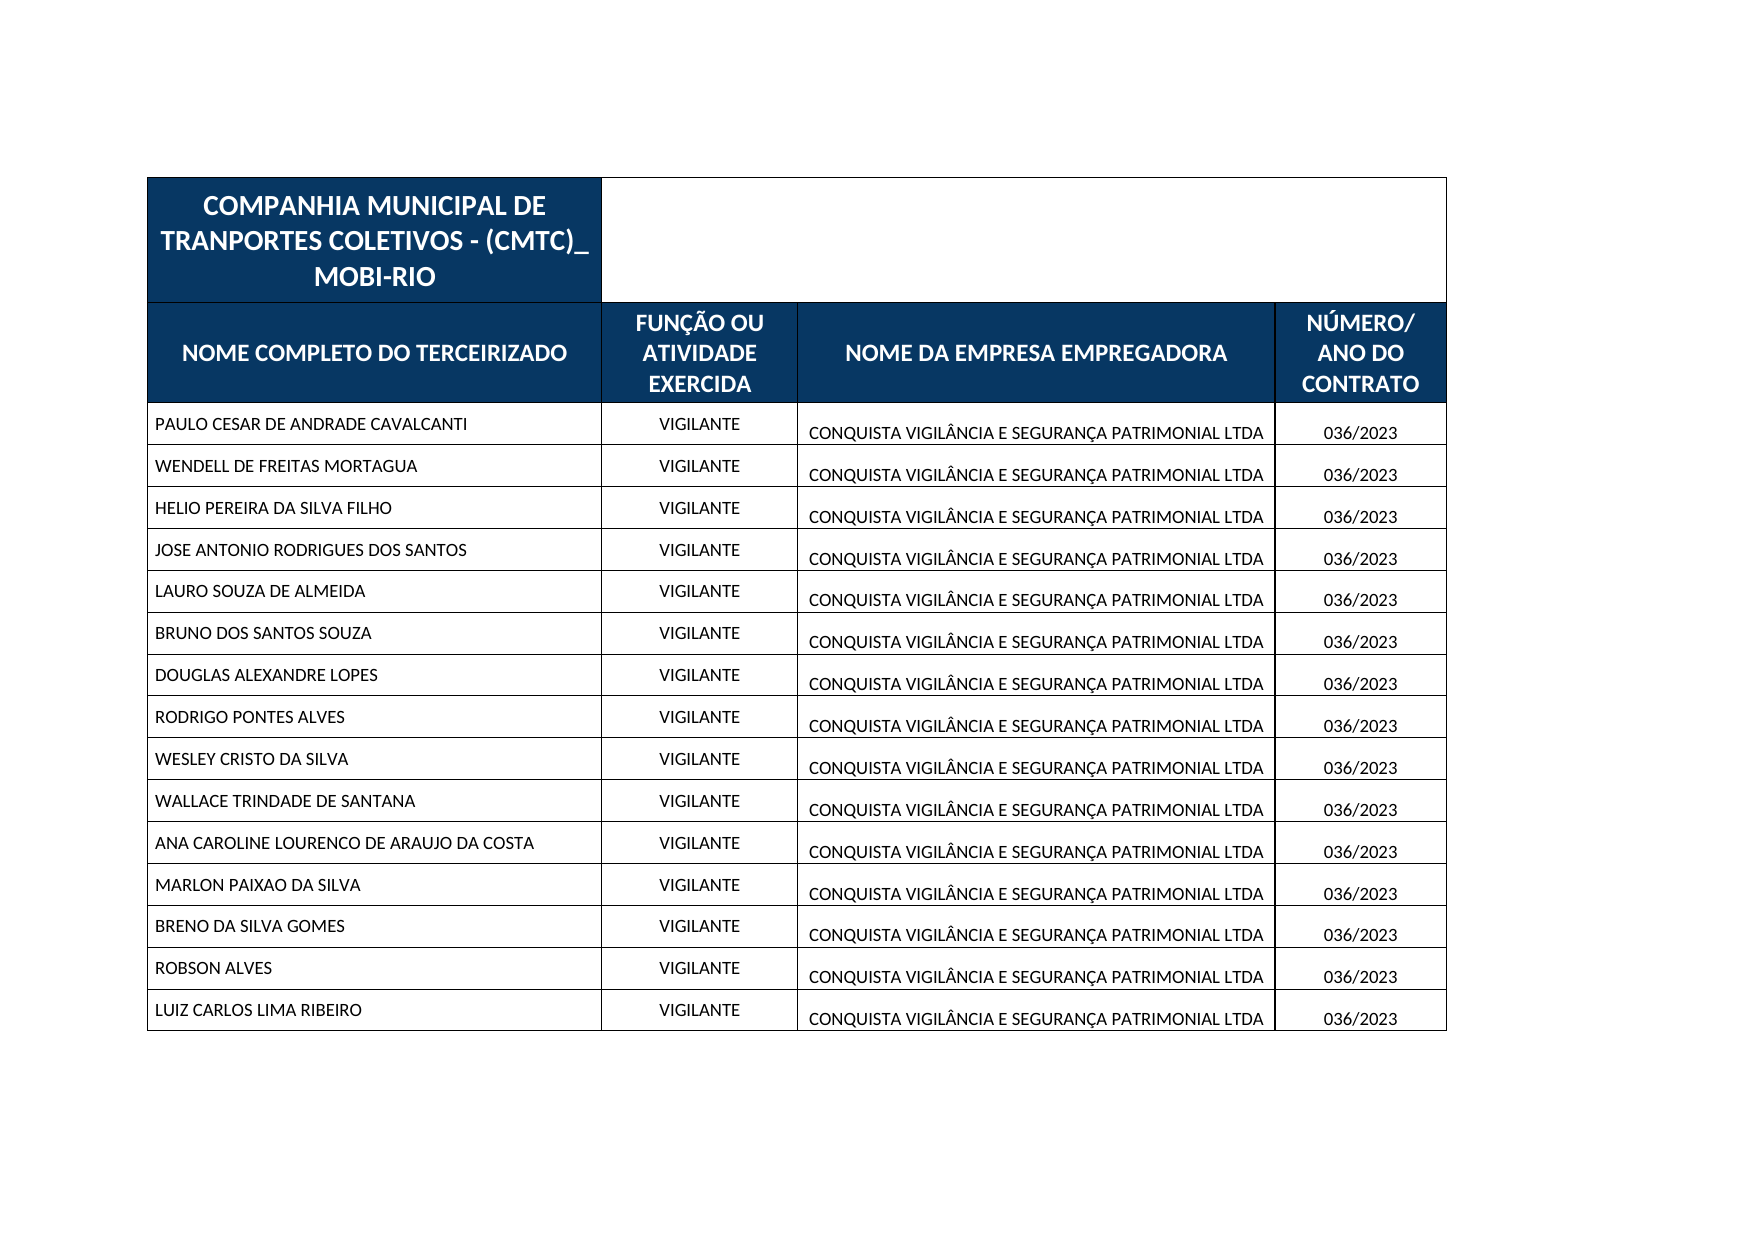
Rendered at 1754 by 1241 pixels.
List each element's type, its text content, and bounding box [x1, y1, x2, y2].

table_cell 036/2023 [1276, 655, 1446, 695]
table_cell CONQUISTA VIGILÂNCIA E SEGURANÇA PATRIMONIAL LTDA [798, 780, 1274, 821]
table_cell ANA CAROLINE LOURENCO DE ARAUJO DA COSTA [148, 822, 601, 863]
table_cell VIGILANTE [602, 403, 797, 444]
table_cell CONQUISTA VIGILÂNCIA E SEGURANÇA PATRIMONIAL LTDA [798, 738, 1274, 779]
table_cell CONQUISTA VIGILÂNCIA E SEGURANÇA PATRIMONIAL LTDA [798, 655, 1274, 695]
table_cell CONQUISTA VIGILÂNCIA E SEGURANÇA PATRIMONIAL LTDA [798, 445, 1274, 486]
table_cell WENDELL DE FREITAS MORTAGUA [148, 445, 601, 486]
table_cell VIGILANTE [602, 655, 797, 695]
table_cell VIGILANTE [602, 822, 797, 863]
table_cell NÚMERO/ANO DO CONTRATO [1276, 303, 1446, 402]
table_cell CONQUISTA VIGILÂNCIA E SEGURANÇA PATRIMONIAL LTDA [798, 613, 1274, 653]
table_cell WESLEY CRISTO DA SILVA [148, 738, 601, 779]
table_cell VIGILANTE [602, 948, 797, 988]
table_cell VIGILANTE [602, 864, 797, 905]
table_cell VIGILANTE [602, 571, 797, 612]
table_cell 036/2023 [1276, 864, 1446, 905]
table_cell 036/2023 [1276, 948, 1446, 988]
table_cell CONQUISTA VIGILÂNCIA E SEGURANÇA PATRIMONIAL LTDA [798, 529, 1274, 570]
table_cell HELIO PEREIRA DA SILVA FILHO [148, 487, 601, 528]
table_cell MARLON PAIXAO DA SILVA [148, 864, 601, 905]
table_cell VIGILANTE [602, 613, 797, 653]
table_cell CONQUISTA VIGILÂNCIA E SEGURANÇA PATRIMONIAL LTDA [798, 403, 1274, 444]
table_cell CONQUISTA VIGILÂNCIA E SEGURANÇA PATRIMONIAL LTDA [798, 906, 1274, 947]
table_cell BRENO DA SILVA GOMES [148, 906, 601, 947]
table_cell WALLACE TRINDADE DE SANTANA [148, 780, 601, 821]
table_cell NOME COMPLETO DO TERCEIRIZADO [148, 303, 601, 402]
table_header COMPANHIA MUNICIPAL DE TRANPORTES COLETIVOS - (CMTC)_ MOBI-RIO [148, 178, 601, 302]
table_cell VIGILANTE [602, 738, 797, 779]
table_cell NOME DA EMPRESA EMPREGADORA [798, 303, 1274, 402]
table_cell CONQUISTA VIGILÂNCIA E SEGURANÇA PATRIMONIAL LTDA [798, 487, 1274, 528]
table_cell 036/2023 [1276, 571, 1446, 612]
table_cell FUNÇÃO OU ATIVIDADE EXERCIDA [602, 303, 797, 402]
table_cell LUIZ CARLOS LIMA RIBEIRO [148, 990, 601, 1030]
table_cell 036/2023 [1276, 529, 1446, 570]
table_cell VIGILANTE [602, 780, 797, 821]
table_cell JOSE ANTONIO RODRIGUES DOS SANTOS [148, 529, 601, 570]
table_cell ROBSON ALVES [148, 948, 601, 988]
table_cell 036/2023 [1276, 613, 1446, 653]
table_cell CONQUISTA VIGILÂNCIA E SEGURANÇA PATRIMONIAL LTDA [798, 864, 1274, 905]
table_cell 036/2023 [1276, 990, 1446, 1030]
table_cell VIGILANTE [602, 487, 797, 528]
table_cell BRUNO DOS SANTOS SOUZA [148, 613, 601, 653]
table_cell VIGILANTE [602, 906, 797, 947]
table_cell CONQUISTA VIGILÂNCIA E SEGURANÇA PATRIMONIAL LTDA [798, 822, 1274, 863]
table_cell 036/2023 [1276, 738, 1446, 779]
table_cell 036/2023 [1276, 906, 1446, 947]
table_cell CONQUISTA VIGILÂNCIA E SEGURANÇA PATRIMONIAL LTDA [798, 696, 1274, 737]
table_cell 036/2023 [1276, 780, 1446, 821]
table_cell VIGILANTE [602, 696, 797, 737]
table_cell CONQUISTA VIGILÂNCIA E SEGURANÇA PATRIMONIAL LTDA [798, 990, 1274, 1030]
table_header [602, 178, 1446, 302]
table_cell PAULO CESAR DE ANDRADE CAVALCANTI [148, 403, 601, 444]
table_cell 036/2023 [1276, 696, 1446, 737]
table_cell VIGILANTE [602, 445, 797, 486]
table_cell LAURO SOUZA DE ALMEIDA [148, 571, 601, 612]
table_cell CONQUISTA VIGILÂNCIA E SEGURANÇA PATRIMONIAL LTDA [798, 948, 1274, 988]
table_cell VIGILANTE [602, 529, 797, 570]
table_cell 036/2023 [1276, 822, 1446, 863]
table_cell 036/2023 [1276, 403, 1446, 444]
table_cell RODRIGO PONTES ALVES [148, 696, 601, 737]
table_cell 036/2023 [1276, 487, 1446, 528]
table_cell CONQUISTA VIGILÂNCIA E SEGURANÇA PATRIMONIAL LTDA [798, 571, 1274, 612]
table_cell 036/2023 [1276, 445, 1446, 486]
table_cell VIGILANTE [602, 990, 797, 1030]
table_cell DOUGLAS ALEXANDRE LOPES [148, 655, 601, 695]
